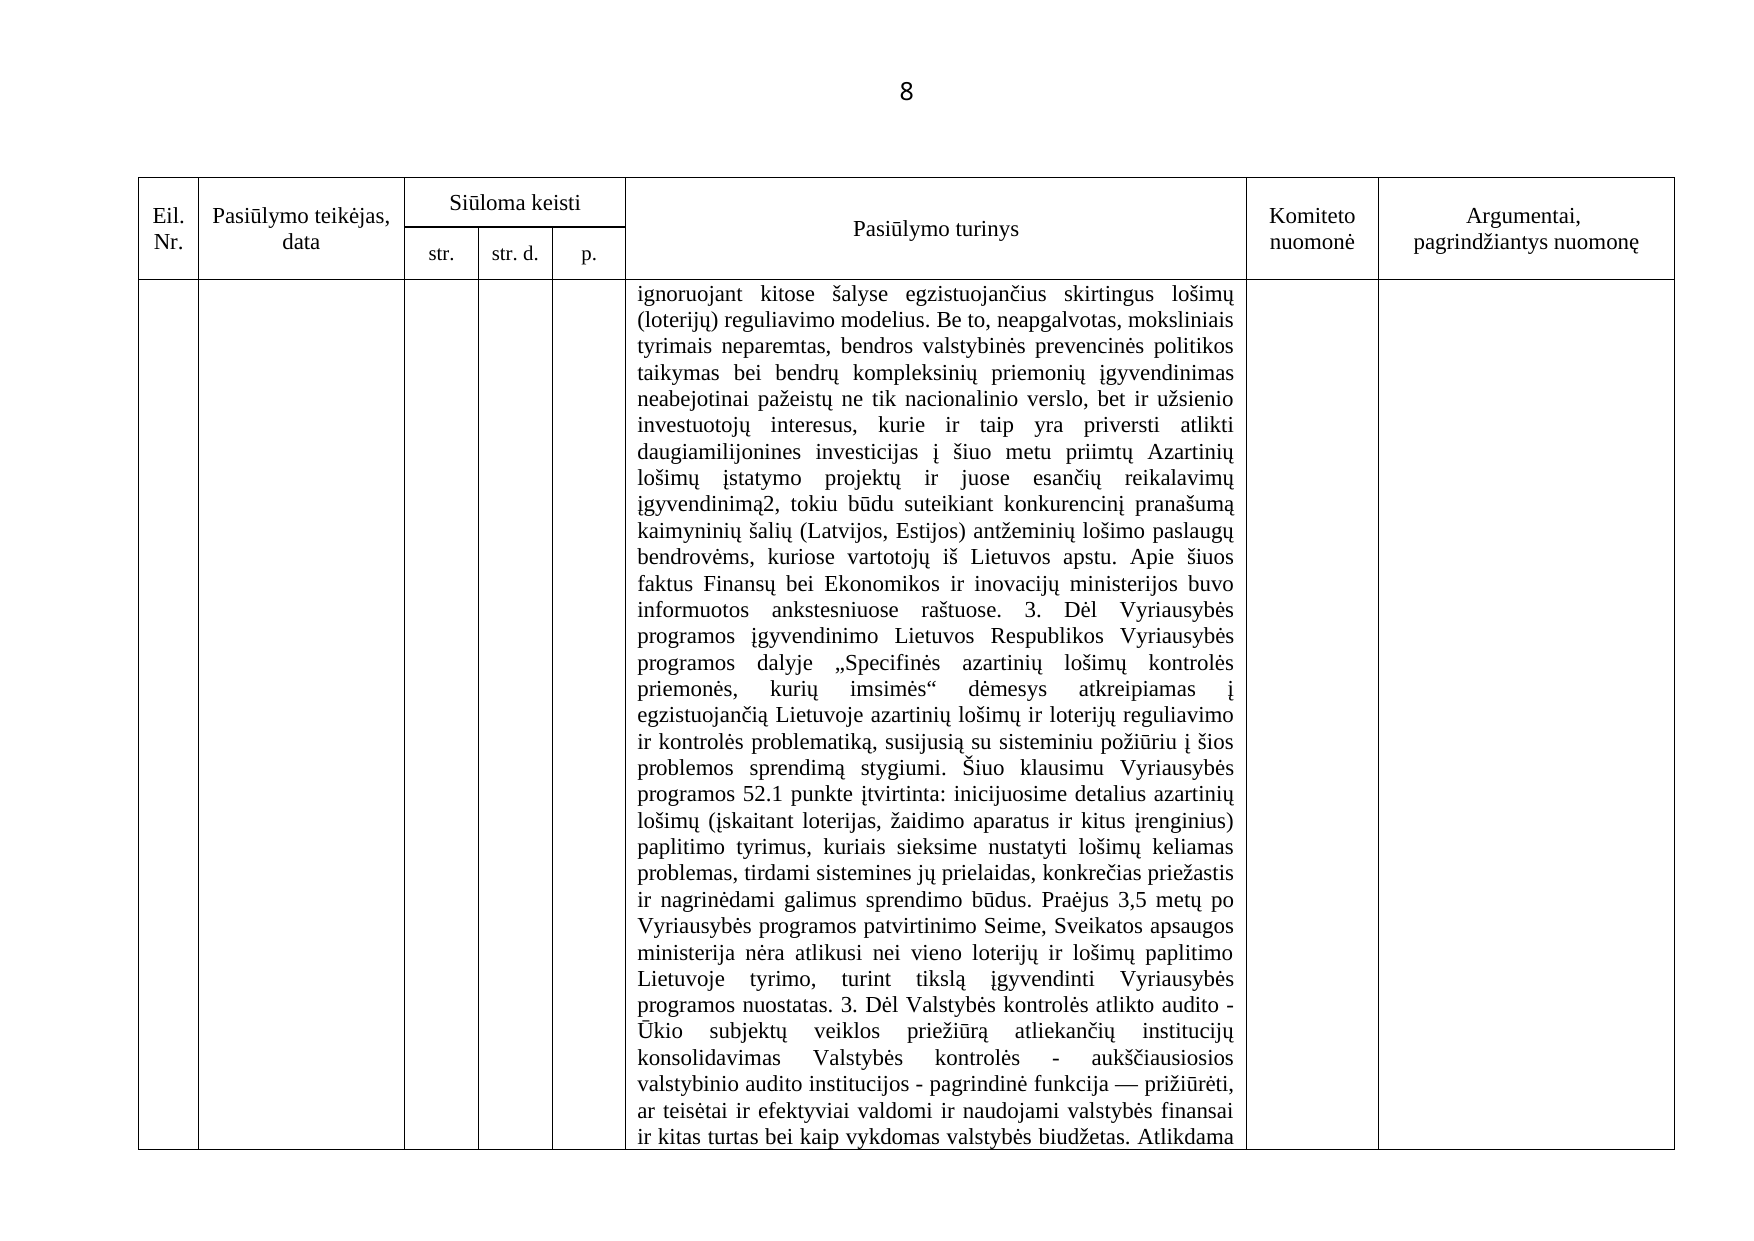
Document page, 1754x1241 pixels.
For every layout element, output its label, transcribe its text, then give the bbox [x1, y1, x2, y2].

table_header Pasiūlymo turinys [626, 178, 1246, 279]
table_cell str. d. [479, 228, 552, 279]
table_cell [405, 280, 478, 1149]
table_cell [139, 280, 198, 1149]
table_header Komiteto nuomonė [1247, 178, 1378, 279]
table_cell p. [553, 228, 625, 279]
table_cell str. [405, 228, 478, 279]
table_cell [479, 280, 552, 1149]
table_cell ignoruojant kitose šalyse egzistuojančius skirtingus lošimų (loterijų) reguliavimo modelius. Be to, neapgalvotas, moksliniais tyrimais neparemtas, bendros valstybinės prevencinės politikos taikymas bei bendrų kompleksinių priemonių įgyvendinimas neabejotinai pažeistų ne tik nacionalinio verslo, bet ir užsienio investuotojų interesus, kurie ir taip yra priversti atlikti daugiamilijonines investicijas į šiuo metu priimtų Azartinių lošimų įstatymo projektų ir juose esančių reikalavimų įgyvendinimą2, tokiu būdu suteikiant konkurencinį pranašumą kaimyninių šalių (Latvijos, Estijos) antžeminių lošimo paslaugų bendrovėms, kuriose vartotojų iš Lietuvos apstu. Apie šiuos faktus Finansų bei Ekonomikos ir inovacijų ministerijos buvo informuotos ankstesniuose raštuose. 3. Dėl Vyriausybės programos įgyvendinimo Lietuvos Respublikos Vyriausybės programos dalyje „Specifinės azartinių lošimų kontrolės priemonės, kurių imsimės“ dėmesys atkreipiamas į egzistuojančią Lietuvoje azartinių lošimų ir loterijų reguliavimo ir kontrolės problematiką, susijusią su sisteminiu požiūriu į šios problemos sprendimą stygiumi. Šiuo klausimu Vyriausybės programos 52.1 punkte įtvirtinta: inicijuosime detalius azartinių lošimų (įskaitant loterijas, žaidimo aparatus ir kitus įrenginius) paplitimo tyrimus, kuriais sieksime nustatyti lošimų keliamas problemas, tirdami sistemines jų prielaidas, konkrečias priežastis ir nagrinėdami galimus sprendimo būdus. Praėjus 3,5 metų po Vyriausybės programos patvirtinimo Seime, Sveikatos apsaugos ministerija nėra atlikusi nei vieno loterijų ir lošimų paplitimo Lietuvoje tyrimo, turint tikslą įgyvendinti Vyriausybės programos nuostatas. 3. Dėl Valstybės kontrolės atlikto audito - Ūkio subjektų veiklos priežiūrą atliekančių institucijų konsolidavimas Valstybės kontrolės - aukščiausiosios valstybinio audito institucijos - pagrindinė funkcija — prižiūrėti, ar teisėtai ir efektyviai valdomi ir naudojami valstybės finansai ir kitas turtas bei kaip vykdomas valstybės biudžetas. Atlikdama [626, 280, 1246, 1149]
table_cell [553, 280, 625, 1149]
table_cell [1247, 280, 1378, 1149]
table_header Argumentai, pagrindžiantys nuomonę [1379, 178, 1674, 279]
table_cell [199, 280, 404, 1149]
table_header Pasiūlymo teikėjas, data [199, 178, 404, 279]
table_cell [1379, 280, 1674, 1149]
table_header Eil. Nr. [139, 178, 198, 279]
table_header Siūloma keisti [405, 178, 625, 226]
